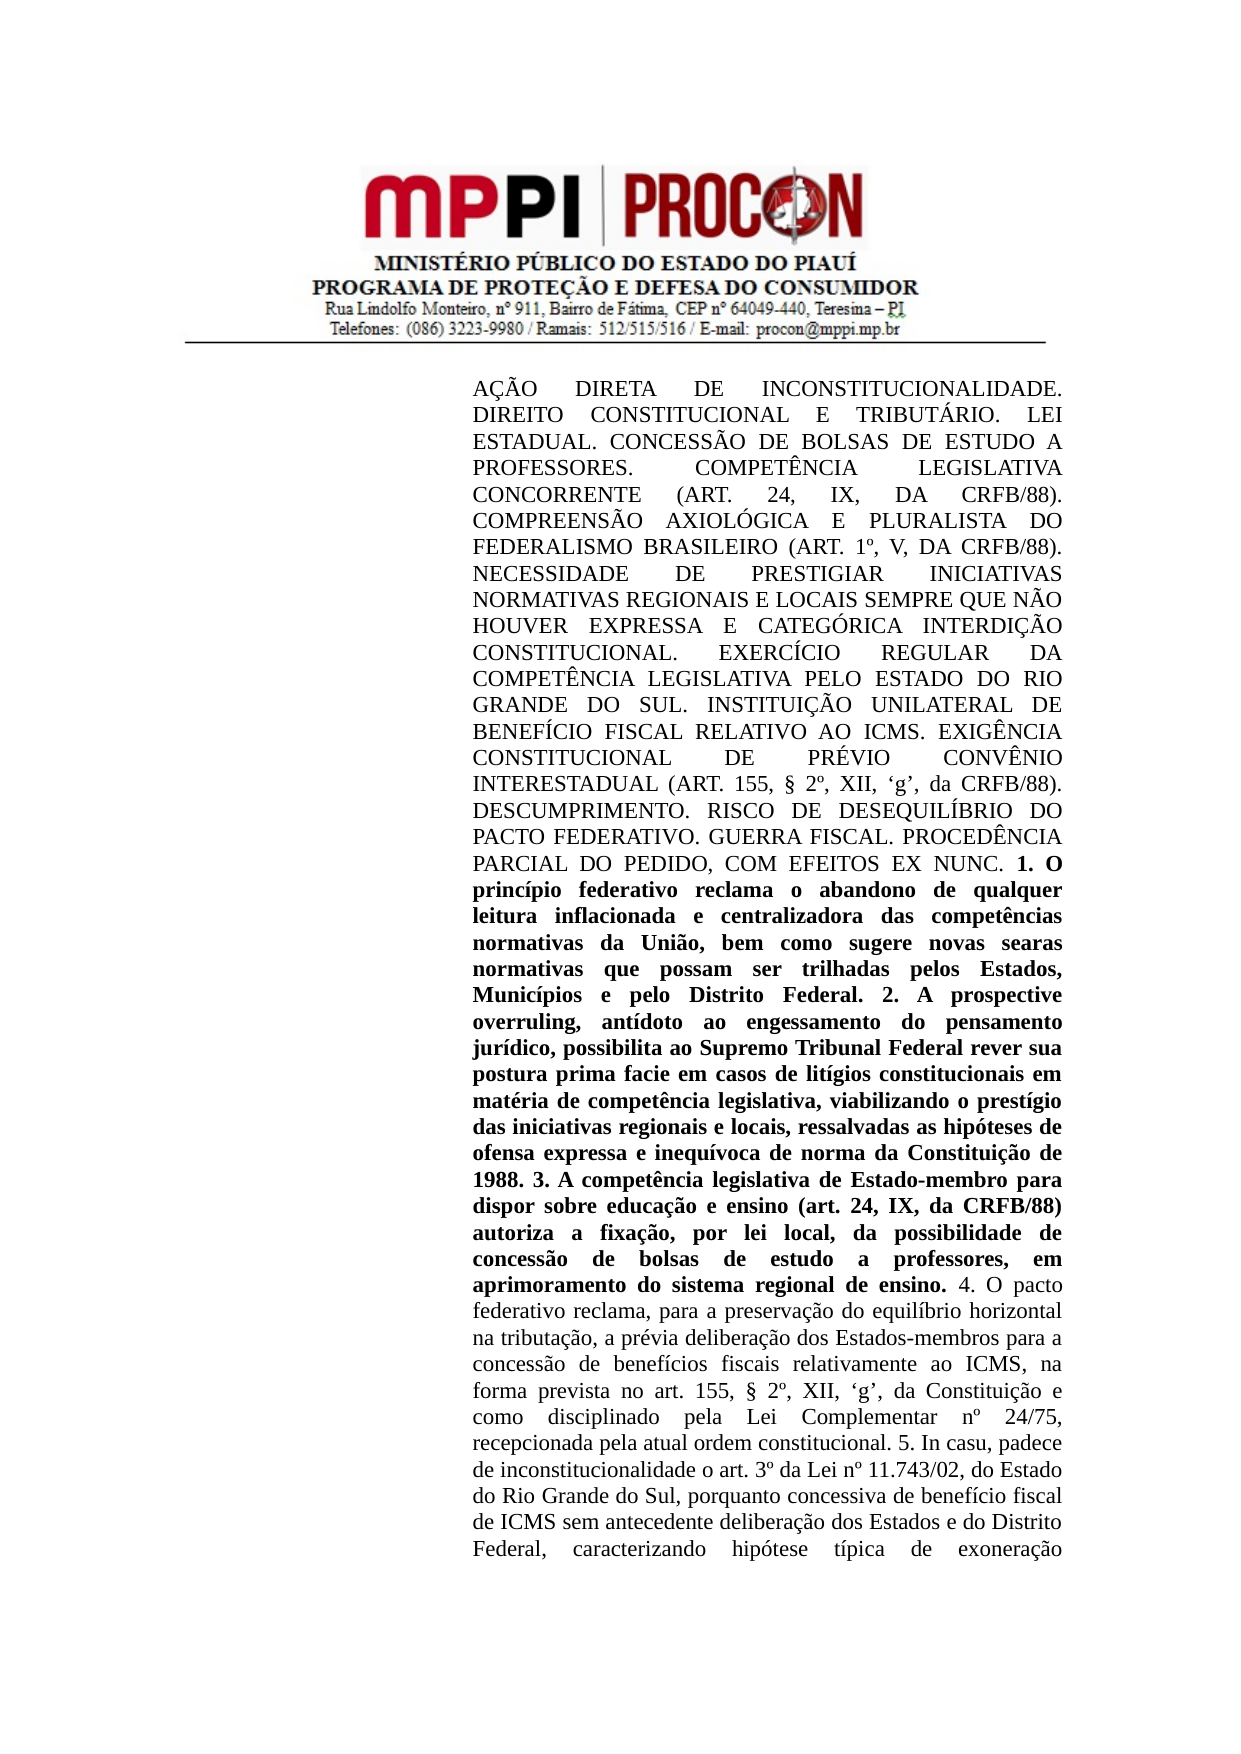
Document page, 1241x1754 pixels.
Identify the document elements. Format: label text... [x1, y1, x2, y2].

picture [178, 149, 1062, 352]
text AÇÃO DIRETA DE INCONSTITUCIONALIDADE. DIREITO CONSTITUCIONAL E TRIBUTÁRIO. LEI ESTADUAL. CONCESSÃO DE BOLSAS DE ESTUDO A PROFESSORES. COMPETÊNCIA LEGISLATIVA CONCORRENTE (ART. 24, IX, DA CRFB/88). COMPREENSÃO AXIOLÓGICA E PLURALISTA DO FEDERALISMO BRASILEIRO (ART. 1º, V, DA CRFB/88). NECESSIDADE DE PRESTIGIAR INICIATIVAS NORMATIVAS REGIONAIS E LOCAIS SEMPRE QUE NÃO HOUVER EXPRESSA E CATEGÓRICA INTERDIÇÃO CONSTITUCIONAL. EXERCÍCIO REGULAR DA COMPETÊNCIA LEGISLATIVA PELO ESTADO DO RIO GRANDE DO SUL. INSTITUIÇÃO UNILATERAL DE BENEFÍCIO FISCAL RELATIVO AO ICMS. EXIGÊNCIA CONSTITUCIONAL DE PRÉVIO CONVÊNIO INTERESTADUAL (ART. 155, § 2º, XII, ‘g’, da CRFB/88). DESCUMPRIMENTO. RISCO DE DESEQUILÍBRIO DO PACTO FEDERATIVO. GUERRA FISCAL. PROCEDÊNCIA PARCIAL DO PEDIDO, COM EFEITOS EX NUNC. 1. O princípio federativo reclama o abandono de qualquer leitura inflacionada e centralizadora das competências normativas da União, bem como sugere novas searas normativas que possam ser trilhadas pelos Estados, Municípios e pelo Distrito Federal. 2. A prospective overruling, antídoto ao engessamento do pensamento jurídico, possibilita ao Supremo Tribunal Federal rever sua postura prima facie em casos de litígios constitucionais em matéria de competência legislativa, viabilizando o prestígio das iniciativas regionais e locais, ressalvadas as hipóteses de ofensa expressa e inequívoca de norma da Constituição de 1988. 3. A competência legislativa de Estado-membro para dispor sobre educação e ensino (art. 24, IX, da CRFB/88) autoriza a fixação, por lei local, da possibilidade de concessão de bolsas de estudo a professores, em aprimoramento do sistema regional de ensino. 4. O pacto federativo reclama, para a preservação do equilíbrio horizontal na tributação, a prévia deliberação dos Estados-membros para a concessão de benefícios fiscais relativamente ao ICMS, na forma prevista no art. 155, § 2º, XII, ‘g’, da Constituição e como disciplinado pela Lei Complementar nº 24/75, recepcionada pela atual ordem constitucional. 5. In casu, padece de inconstitucionalidade o art. 3º da Lei nº 11.743/02, do Estado do Rio Grande do Sul, porquanto concessiva de benefício fiscal de ICMS sem antecedente deliberação dos Estados e do Distrito Federal, caracterizando hipótese típica de exoneração [472, 375, 1063, 1561]
